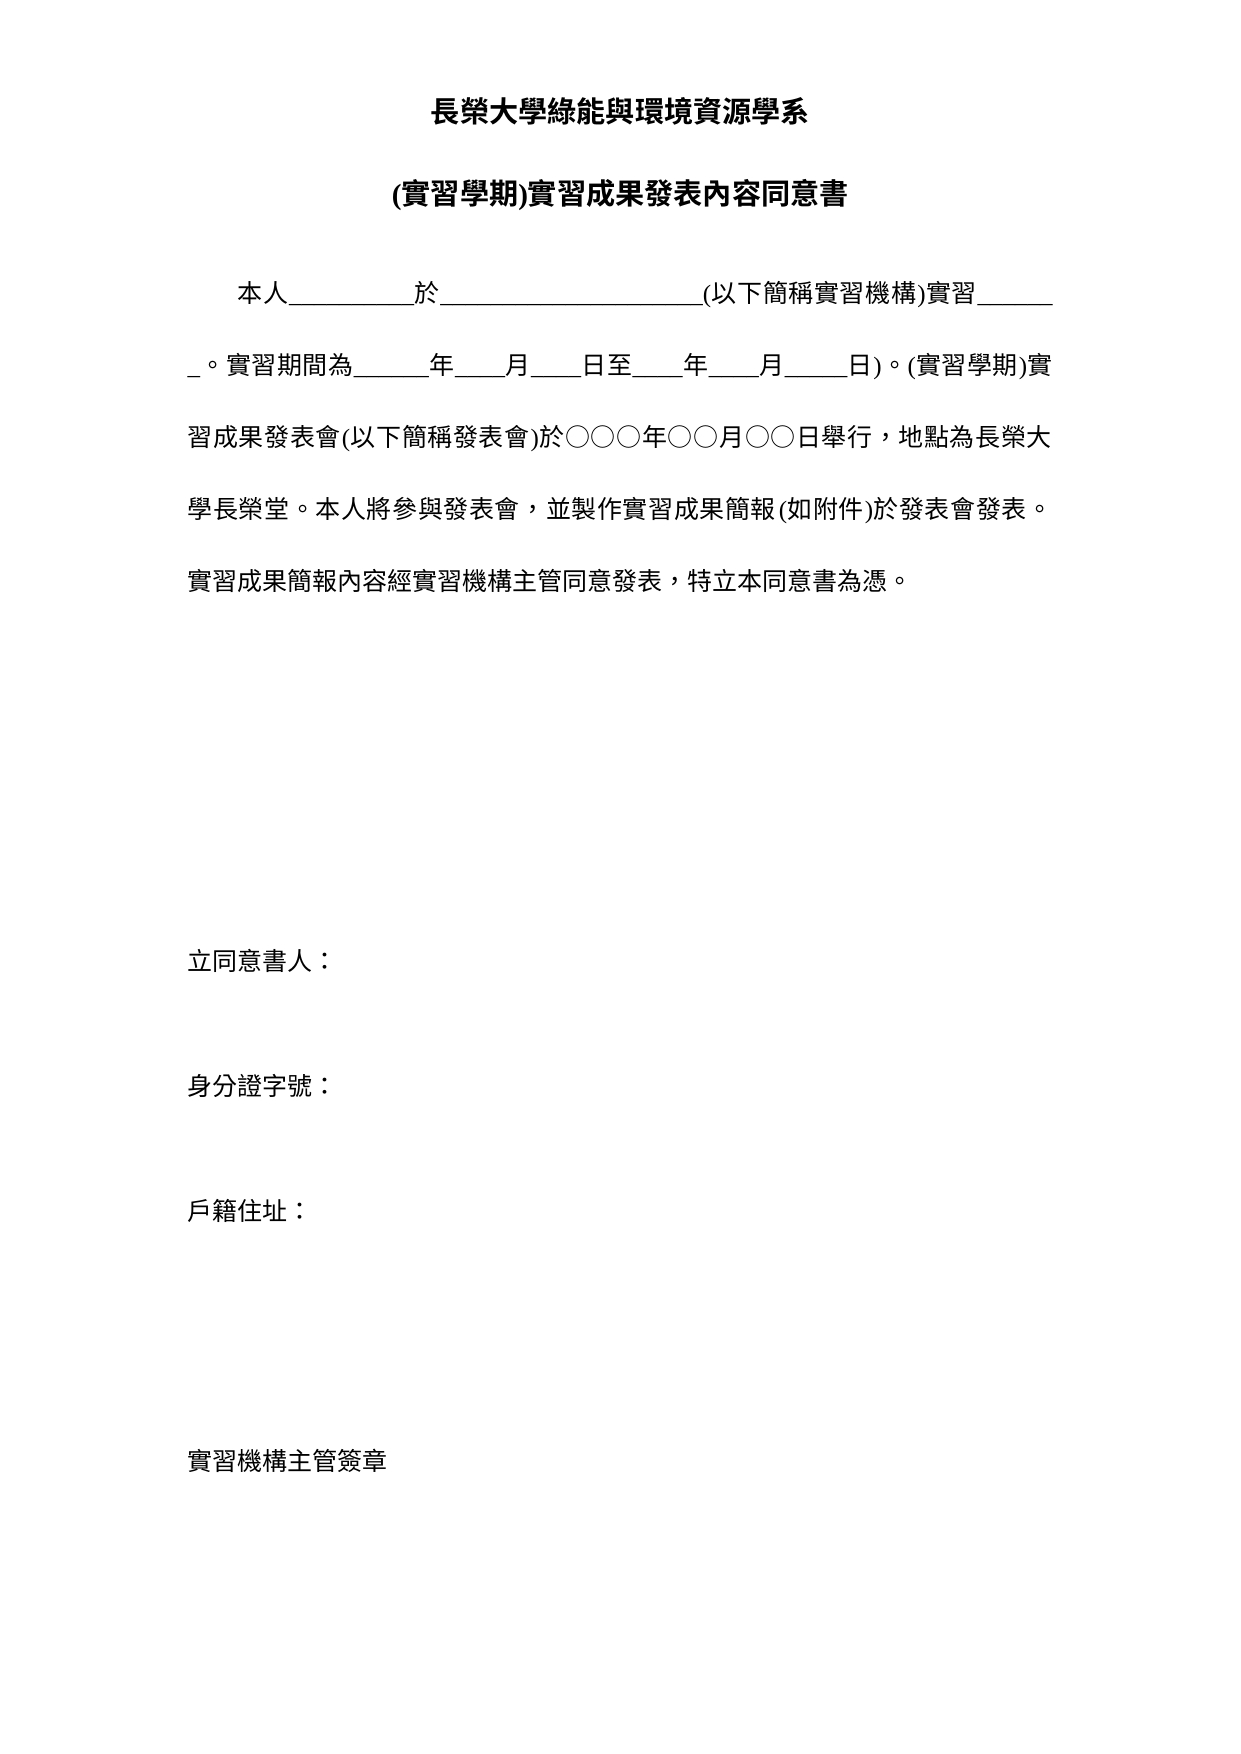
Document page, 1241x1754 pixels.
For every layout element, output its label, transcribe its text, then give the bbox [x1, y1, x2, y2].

text 實習機構主管簽章 [187, 1418, 1053, 1481]
text 立同意書人： [187, 918, 1053, 981]
text 本人__________於_____________________(以下簡稱實習機構)實習_______。實習期間為______年____月____日至____年____月_____日)。(實習學期)實習成果發表會(以下簡稱發表會)於○○○年○○月○○日舉行，地點為長榮大學長榮堂。本人將參與發表會，並製作實習成果簡報(如附件)於發表會發表。實習成果簡報內容經實習機構主管同意發表，特立本同意書為憑。 [187, 250, 1053, 600]
text 戶籍住址： [187, 1168, 1053, 1231]
text 身分證字號： [187, 1043, 1053, 1106]
text (實習學期)實習成果發表內容同意書 [187, 150, 1053, 213]
